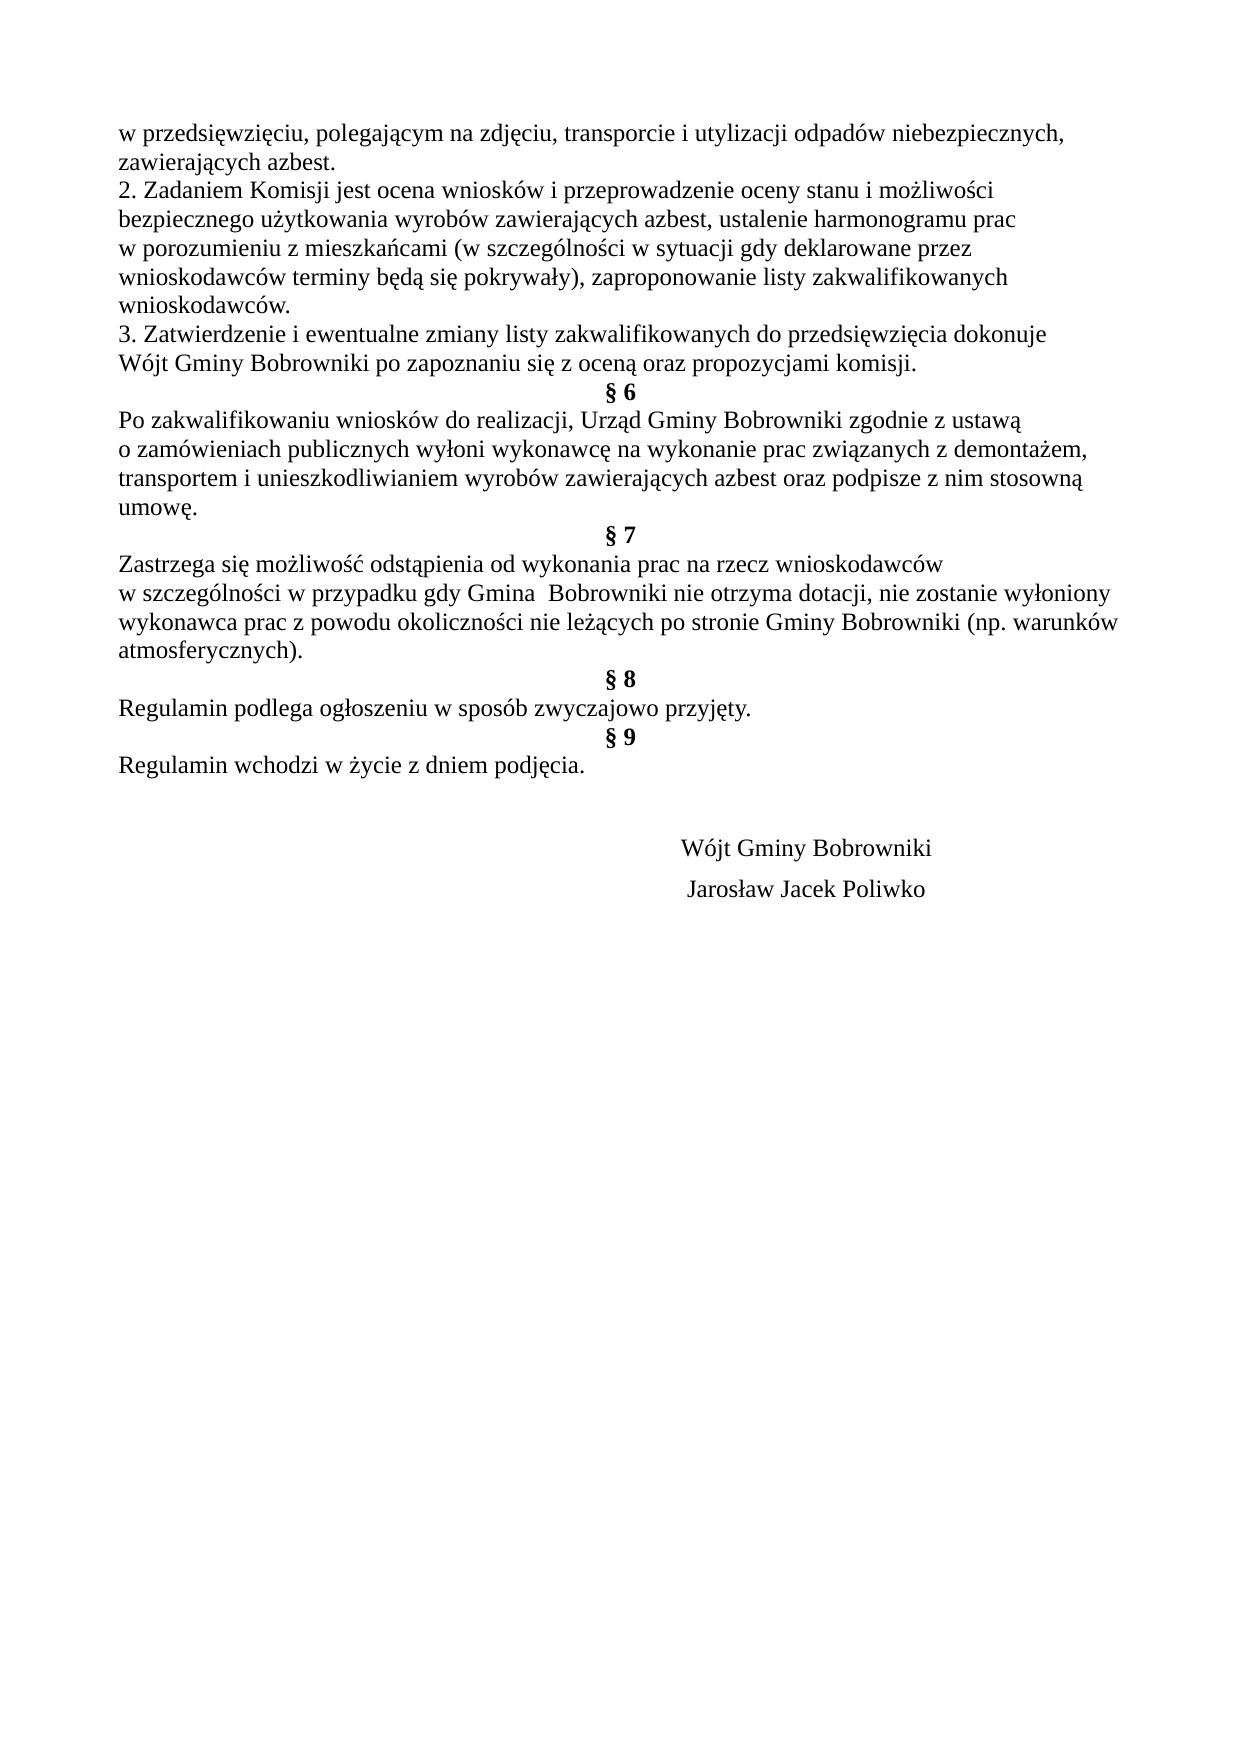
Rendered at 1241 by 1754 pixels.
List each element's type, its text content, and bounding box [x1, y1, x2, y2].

text § 7 [118, 521, 1122, 549]
text Zastrzega się możliwość odstąpienia od wykonania prac na rzecz wnioskodawców [118, 549, 1122, 578]
text o zamówieniach publicznych wyłoni wykonawcę na wykonanie prac związanych z demontażem, transportem i unieszkodliwianiem wyrobów zawierających azbest oraz podpisze z nim stosowną umowę. [118, 434, 1122, 521]
text Regulamin podlega ogłoszeniu w sposób zwyczajowo przyjęty. [118, 693, 1122, 722]
text w porozumieniu z mieszkańcami (w szczególności w sytuacji gdy deklarowane przez [118, 233, 1122, 262]
text § 9 [118, 722, 1122, 751]
text bezpiecznego użytkowania wyrobów zawierających azbest, ustalenie harmonogramu prac [118, 204, 1122, 233]
text Wójt Gminy Bobrowniki [118, 833, 1122, 862]
text Regulamin wchodzi w życie z dniem podjęcia. [118, 751, 1122, 779]
text Wójt Gminy Bobrowniki po zapoznaniu się z oceną oraz propozycjami komisji. [118, 348, 1122, 377]
text wnioskodawców. [118, 291, 1122, 319]
text 2. Zadaniem Komisji jest ocena wniosków i przeprowadzenie oceny stanu i możliwości [118, 176, 1122, 204]
text Po zakwalifikowaniu wniosków do realizacji, Urząd Gminy Bobrowniki zgodnie z ustawą [118, 406, 1122, 434]
text § 8 [118, 664, 1122, 693]
text 3. Zatwierdzenie i ewentualne zmiany listy zakwalifikowanych do przedsięwzięcia dokonuje [118, 319, 1122, 348]
text w szczególności w przypadku gdy Gmina Bobrowniki nie otrzyma dotacji, nie zostanie wyłoniony wykonawca prac z powodu okoliczności nie leżących po stronie Gminy Bobrowniki (np. warunków atmosferycznych). [118, 578, 1122, 664]
text w przedsięwzięciu, polegającym na zdjęciu, transporcie i utylizacji odpadów niebezpiecznych, zawierających azbest. [118, 118, 1122, 176]
text Jarosław Jacek Poliwko [118, 874, 1122, 903]
text § 6 [118, 377, 1122, 406]
text wnioskodawców terminy będą się pokrywały), zaproponowanie listy zakwalifikowanych [118, 262, 1122, 291]
